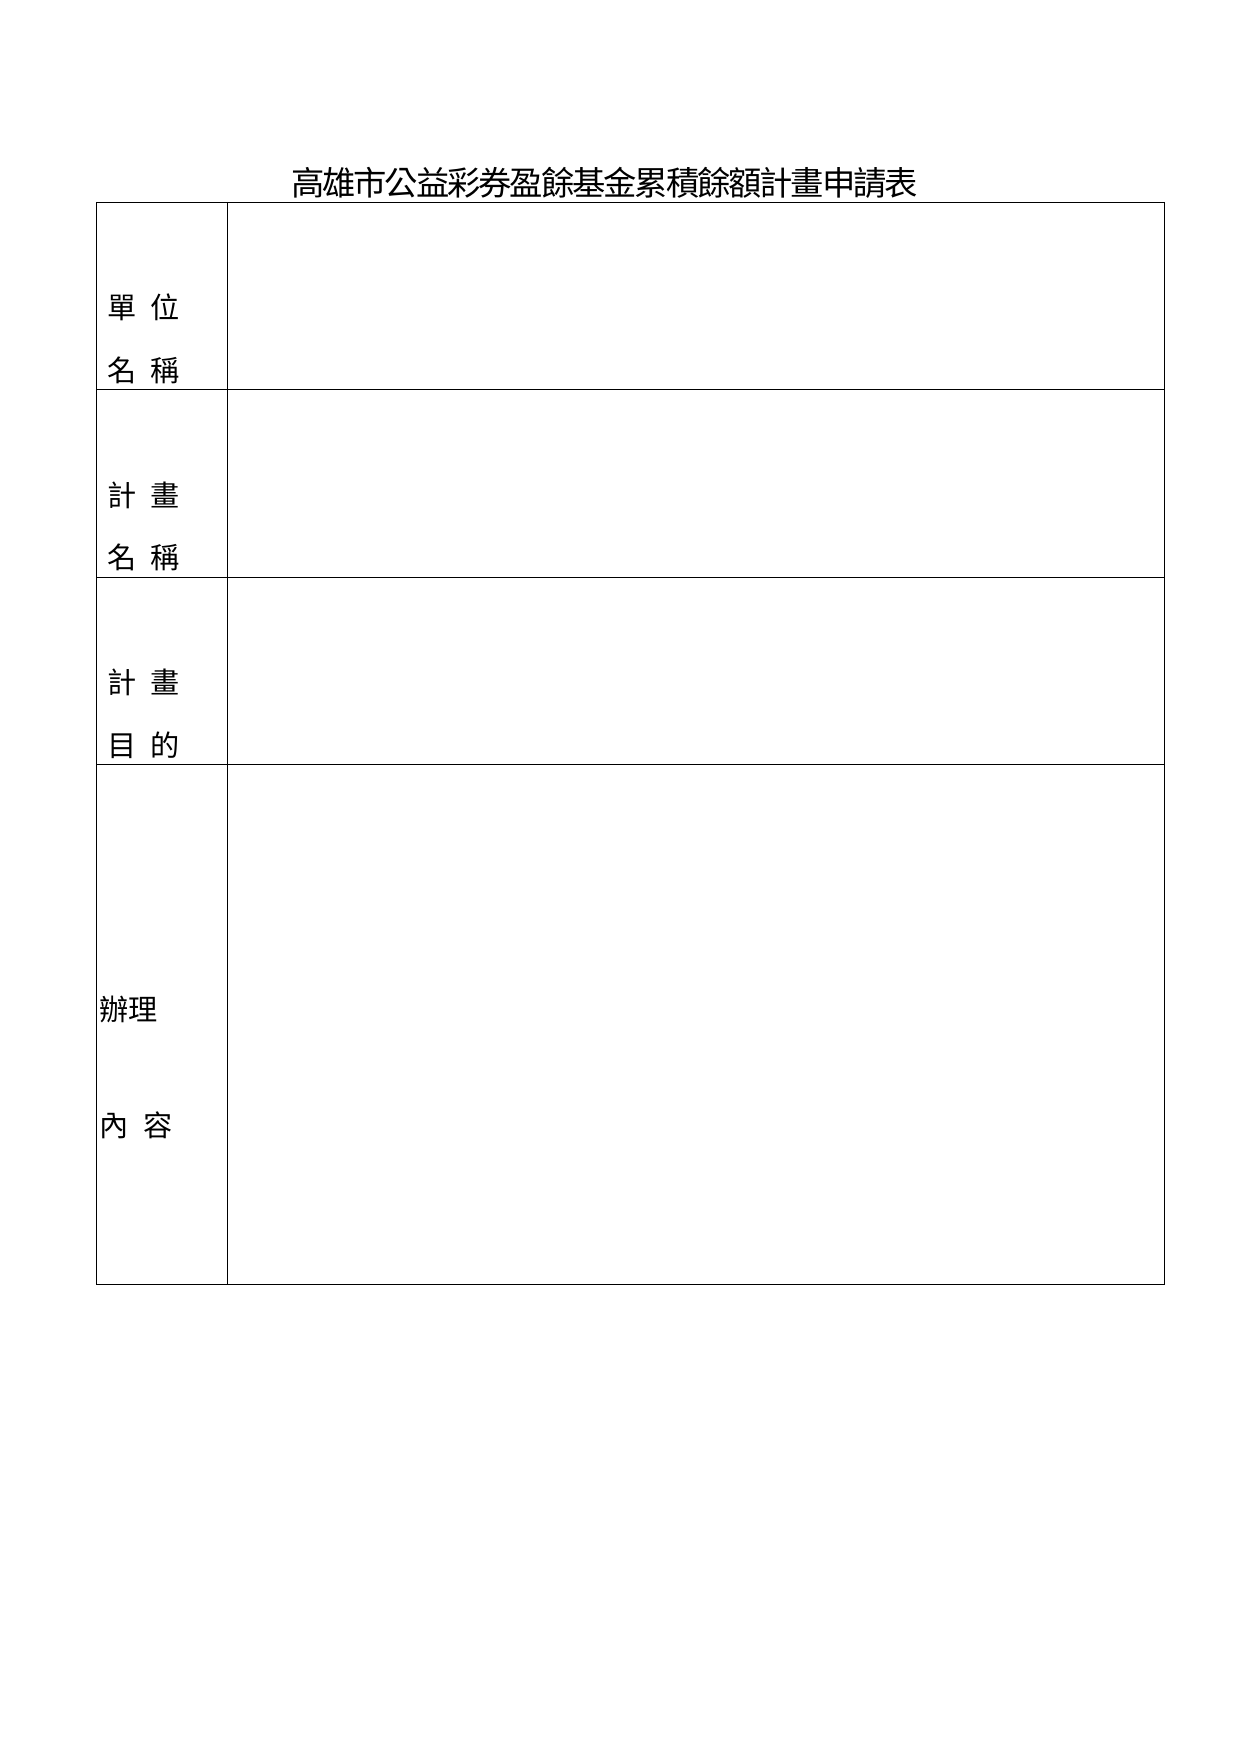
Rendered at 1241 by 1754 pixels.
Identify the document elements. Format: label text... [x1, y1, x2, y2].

table_header [228, 203, 1164, 389]
table_cell [228, 390, 1164, 577]
text 高雄市公益彩券盈餘基金累積餘額計畫申請表 [131, 139, 1053, 202]
table_header 單 位 名 稱 [97, 203, 227, 389]
table_cell 辦理 內 容 [97, 765, 227, 1283]
table_cell [228, 765, 1164, 1283]
table_cell [228, 578, 1164, 764]
table_cell 計 畫 名 稱 [97, 390, 227, 577]
table_cell 計 畫 目 的 [97, 578, 227, 764]
